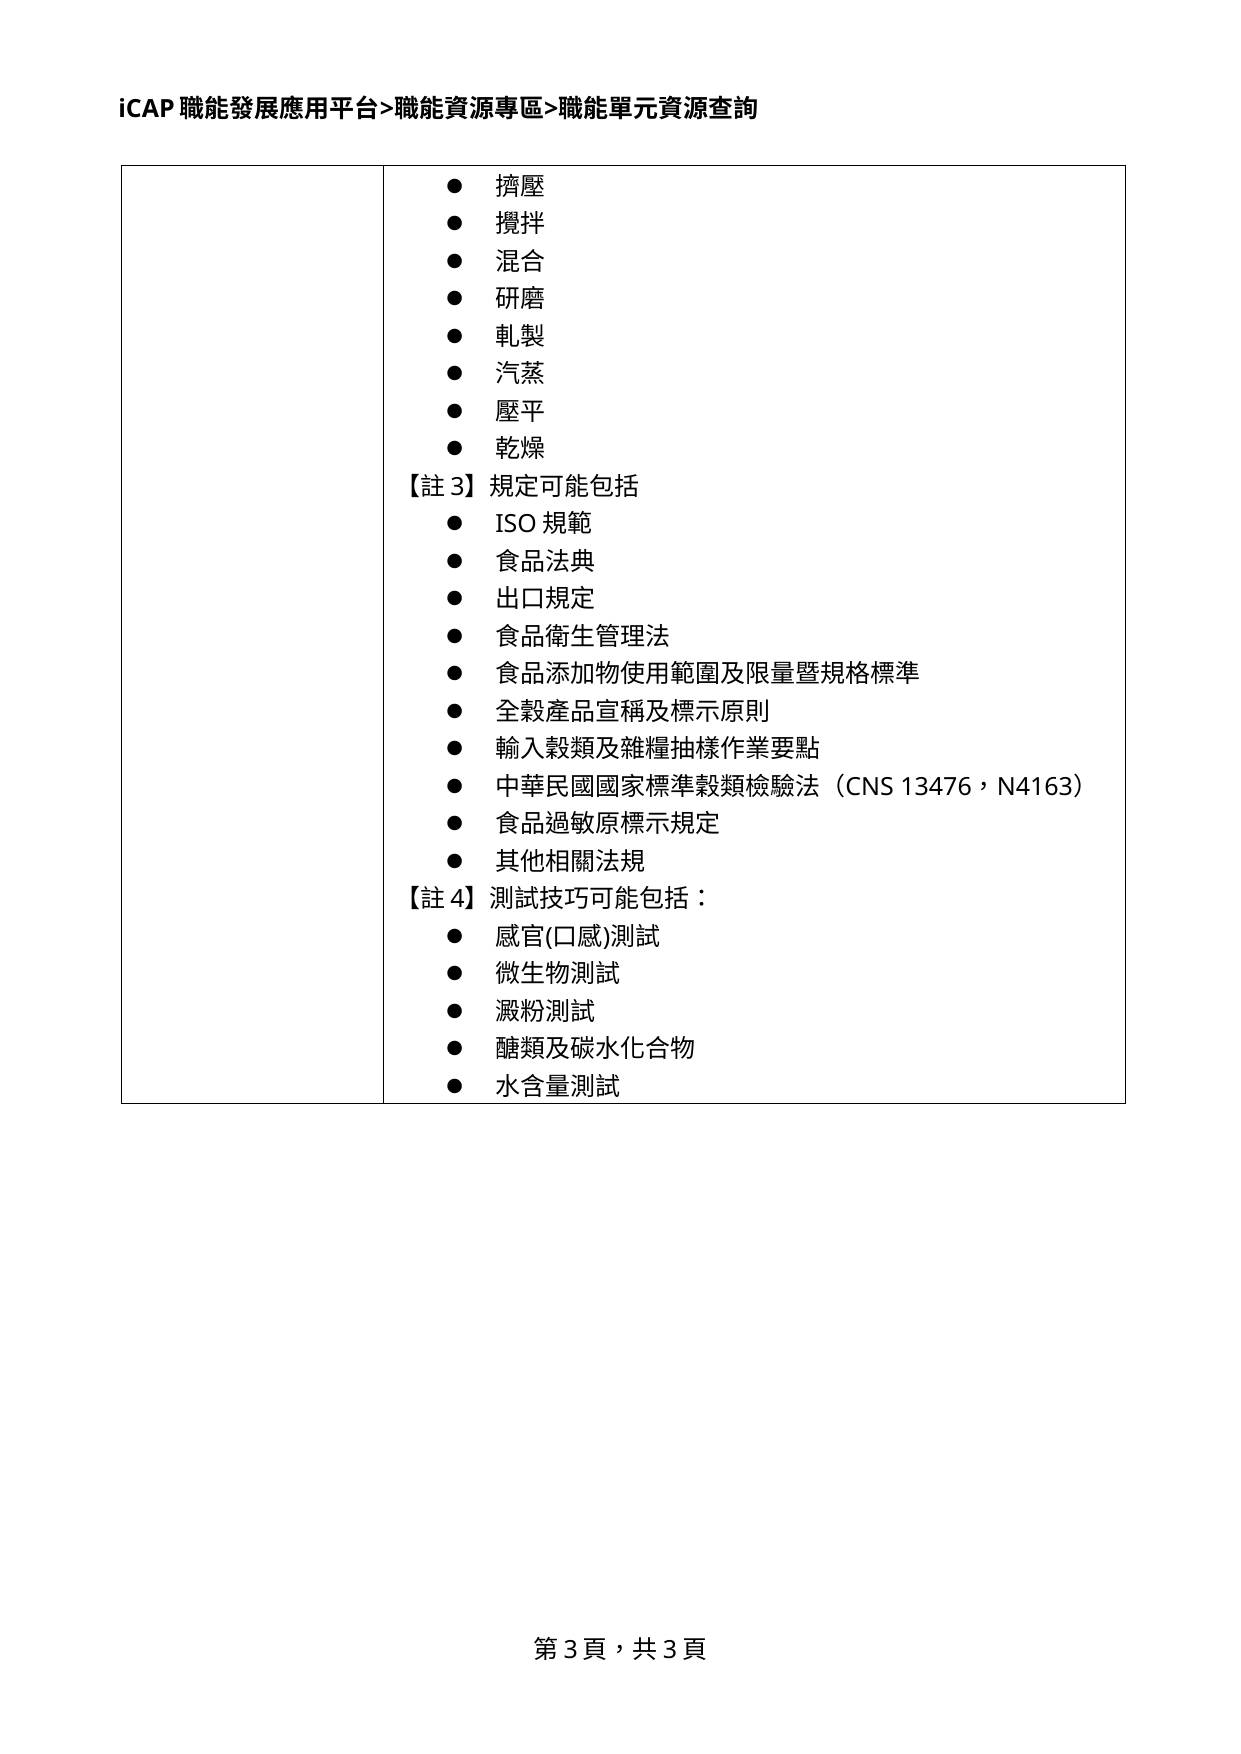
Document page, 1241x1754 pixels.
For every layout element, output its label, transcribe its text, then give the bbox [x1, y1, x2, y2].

table_cell [122, 166, 383, 1103]
table_cell 【註1】穀類產品可能包括： 義大利麵 早餐穀 麵包產品 【註2】製造過程可能包括： 烘焙 擠壓 攪拌 混合 研磨 軋製 汽蒸 壓平 乾燥 【註3】規定可能包括 ISO規範 食品法典 出口規定 食品衛生管理法 食品添加物使用範圍及限量暨規格標準 全穀產品宣稱及標示原則 輸入穀類及雜糧抽樣作業要點 中華民國國家標準穀類檢驗法（CNS 13476，N4163） 食品過敏原標示規定 其他相關法規 【註4】測試技巧可能包括： 感官(口感)測試 微生物測試 澱粉測試 醣類及碳水化合物 水含量測試 [384, 166, 1125, 1103]
